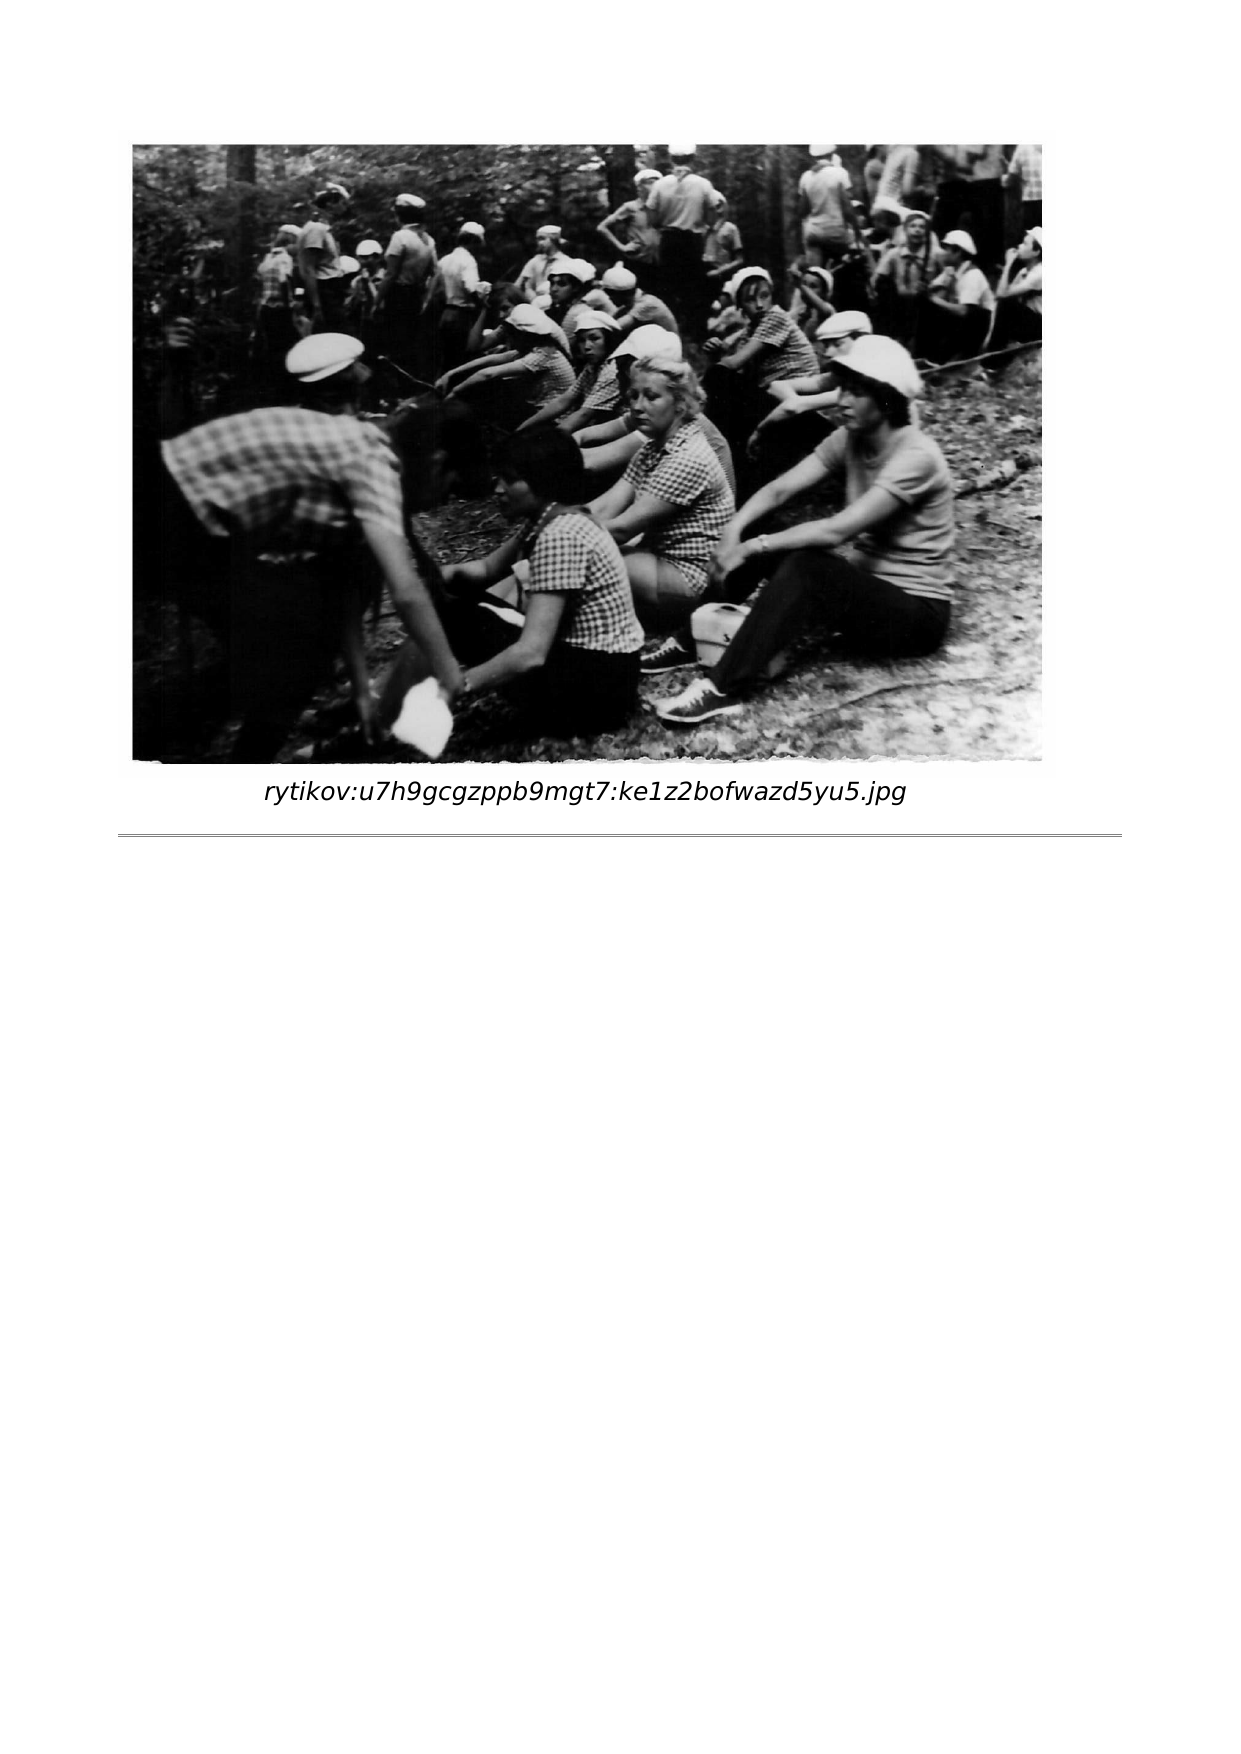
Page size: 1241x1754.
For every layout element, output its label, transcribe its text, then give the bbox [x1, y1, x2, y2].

picture [118, 130, 1056, 778]
text rytikov:u7h9gcgzppb9mgt7:ke1z2bofwazd5yu5.jpg [118, 778, 1056, 807]
